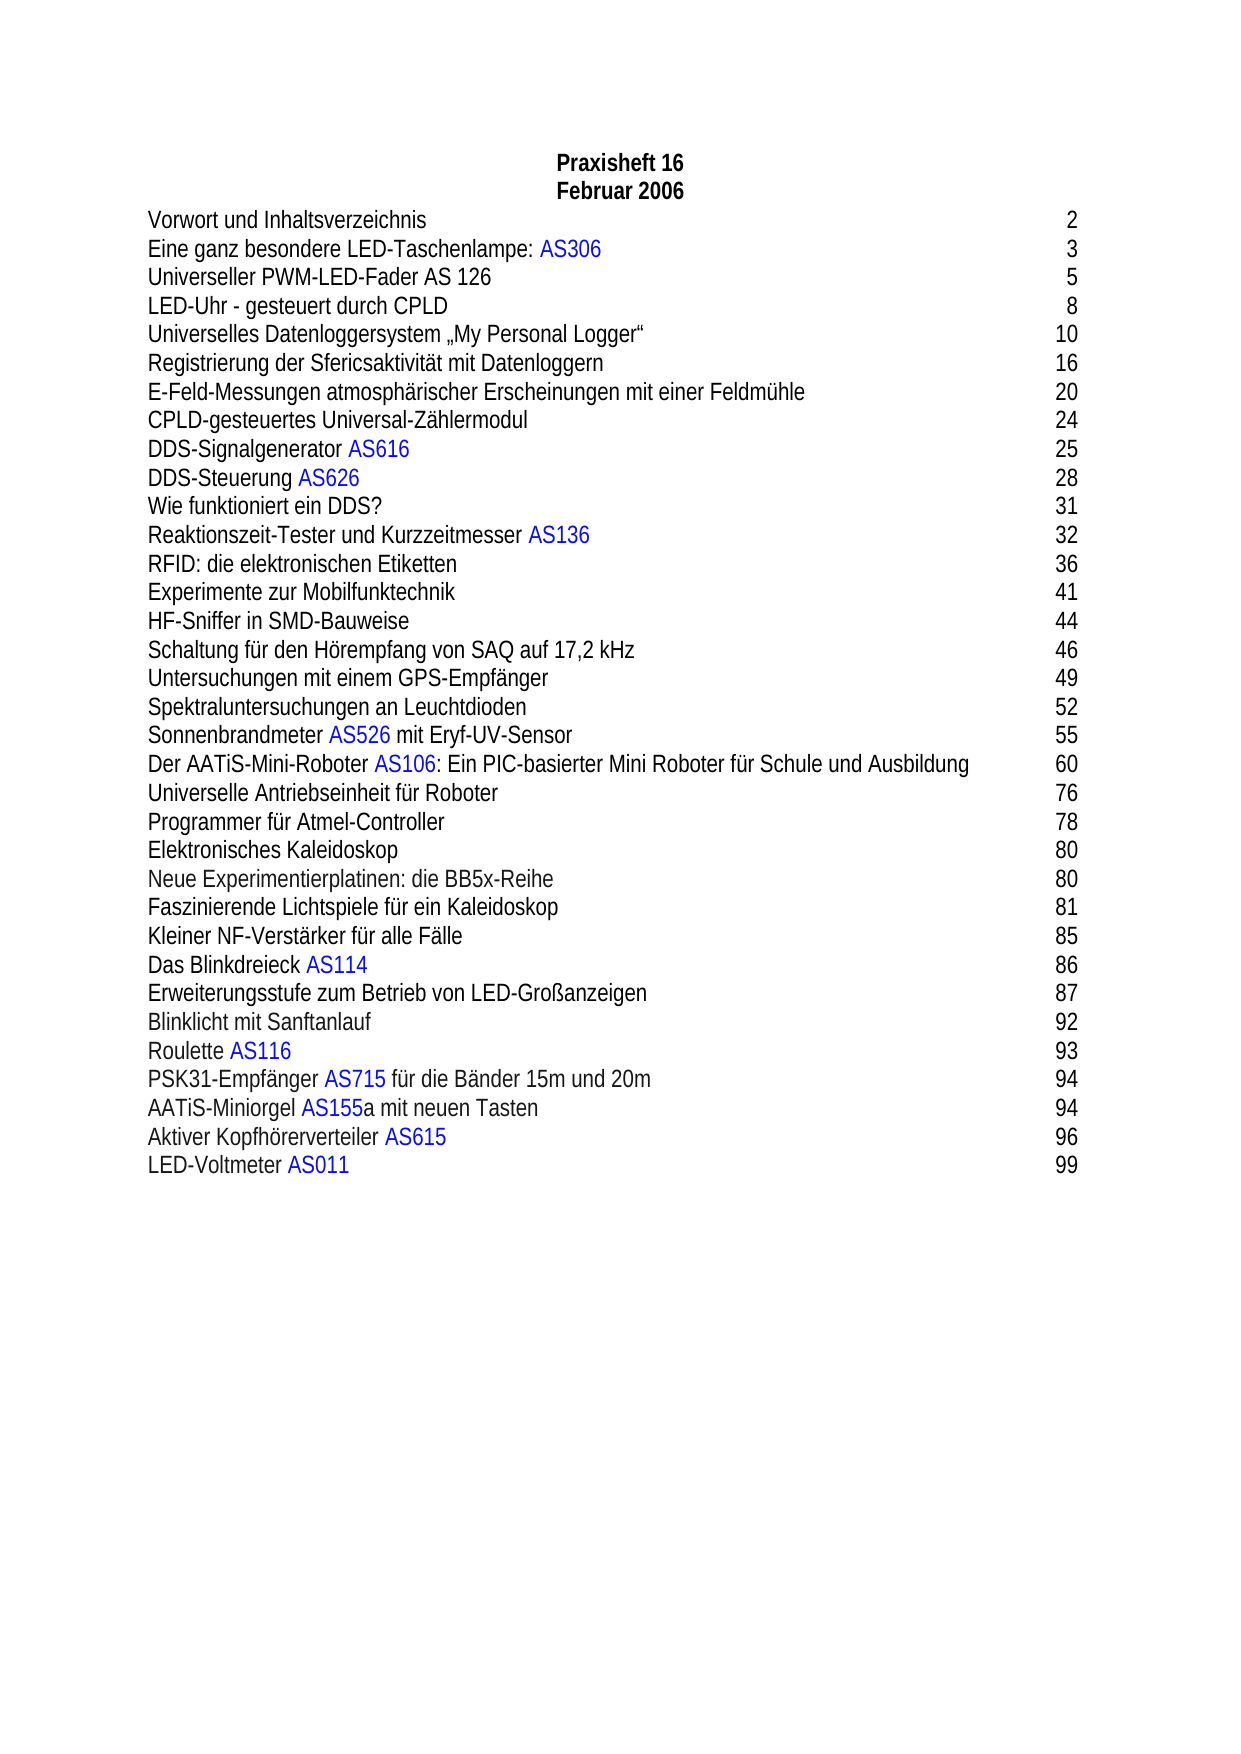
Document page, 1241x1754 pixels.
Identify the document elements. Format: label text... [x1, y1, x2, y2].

text Faszinierende Lichtspiele für ein Kaleidoskop 81 [148, 892, 1093, 921]
text LED-Uhr - gesteuert durch CPLD 8 [148, 291, 1093, 319]
text Der AATiS-Mini-Roboter AS106: Ein PIC-basierter Mini Roboter für Schule und Ausbildung 60 [148, 749, 1093, 778]
text Praxisheft 16 [148, 148, 1093, 176]
text Elektronisches Kaleidoskop 80 [148, 835, 1093, 864]
text CPLD-gesteuertes Universal-Zählermodul 24 [148, 405, 1093, 434]
text Programmer für Atmel-Controller 78 [148, 806, 1093, 835]
text Roulette AS116 93 [148, 1036, 1093, 1064]
text Erweiterungsstufe zum Betrieb von LED-Großanzeigen 87 [148, 978, 1093, 1007]
text Wie funktioniert ein DDS? 31 [148, 491, 1093, 520]
text Schaltung für den Hörempfang von SAQ auf 17,2 kHz 46 [148, 634, 1093, 663]
text Untersuchungen mit einem GPS-Empfänger 49 [148, 663, 1093, 692]
text Sonnenbrandmeter AS526 mit Eryf-UV-Sensor 55 [148, 721, 1093, 749]
text E-Feld-Messungen atmosphärischer Erscheinungen mit einer Feldmühle 20 [148, 377, 1093, 405]
text Blinklicht mit Sanftanlauf 92 [148, 1007, 1093, 1036]
text Universelle Antriebseinheit für Roboter 76 [148, 778, 1093, 806]
text HF-Sniffer in SMD-Bauweise 44 [148, 606, 1093, 634]
text Vorwort und Inhaltsverzeichnis 2 [148, 205, 1093, 233]
text Eine ganz besondere LED-Taschenlampe: AS306 3 [148, 233, 1093, 262]
text DDS-Steuerung AS626 28 [148, 463, 1093, 491]
text Reaktionszeit-Tester und Kurzzeitmesser AS136 32 [148, 520, 1093, 549]
text Universelles Datenloggersystem „My Personal Logger“ 10 [148, 319, 1093, 348]
text Februar 2006 [148, 176, 1093, 205]
text Aktiver Kopfhörerverteiler AS615 96 [148, 1122, 1093, 1150]
text Kleiner NF-Verstärker für alle Fälle 85 [148, 921, 1093, 950]
text DDS-Signalgenerator AS616 25 [148, 434, 1093, 463]
text Neue Experimentierplatinen: die BB5x-Reihe 80 [148, 864, 1093, 892]
text RFID: die elektronischen Etiketten 36 [148, 549, 1093, 577]
text Universeller PWM-LED-Fader AS 126 5 [148, 262, 1093, 291]
text Spektraluntersuchungen an Leuchtdioden 52 [148, 692, 1093, 721]
text Das Blinkdreieck AS114 86 [148, 950, 1093, 978]
text PSK31-Empfänger AS715 für die Bänder 15m und 20m 94 [148, 1064, 1093, 1093]
text Experimente zur Mobilfunktechnik 41 [148, 577, 1093, 606]
text AATiS-Miniorgel AS155a mit neuen Tasten 94 [148, 1093, 1093, 1122]
text LED-Voltmeter AS011 99 [148, 1150, 1093, 1179]
text Registrierung der Sfericsaktivität mit Datenloggern 16 [148, 348, 1093, 377]
